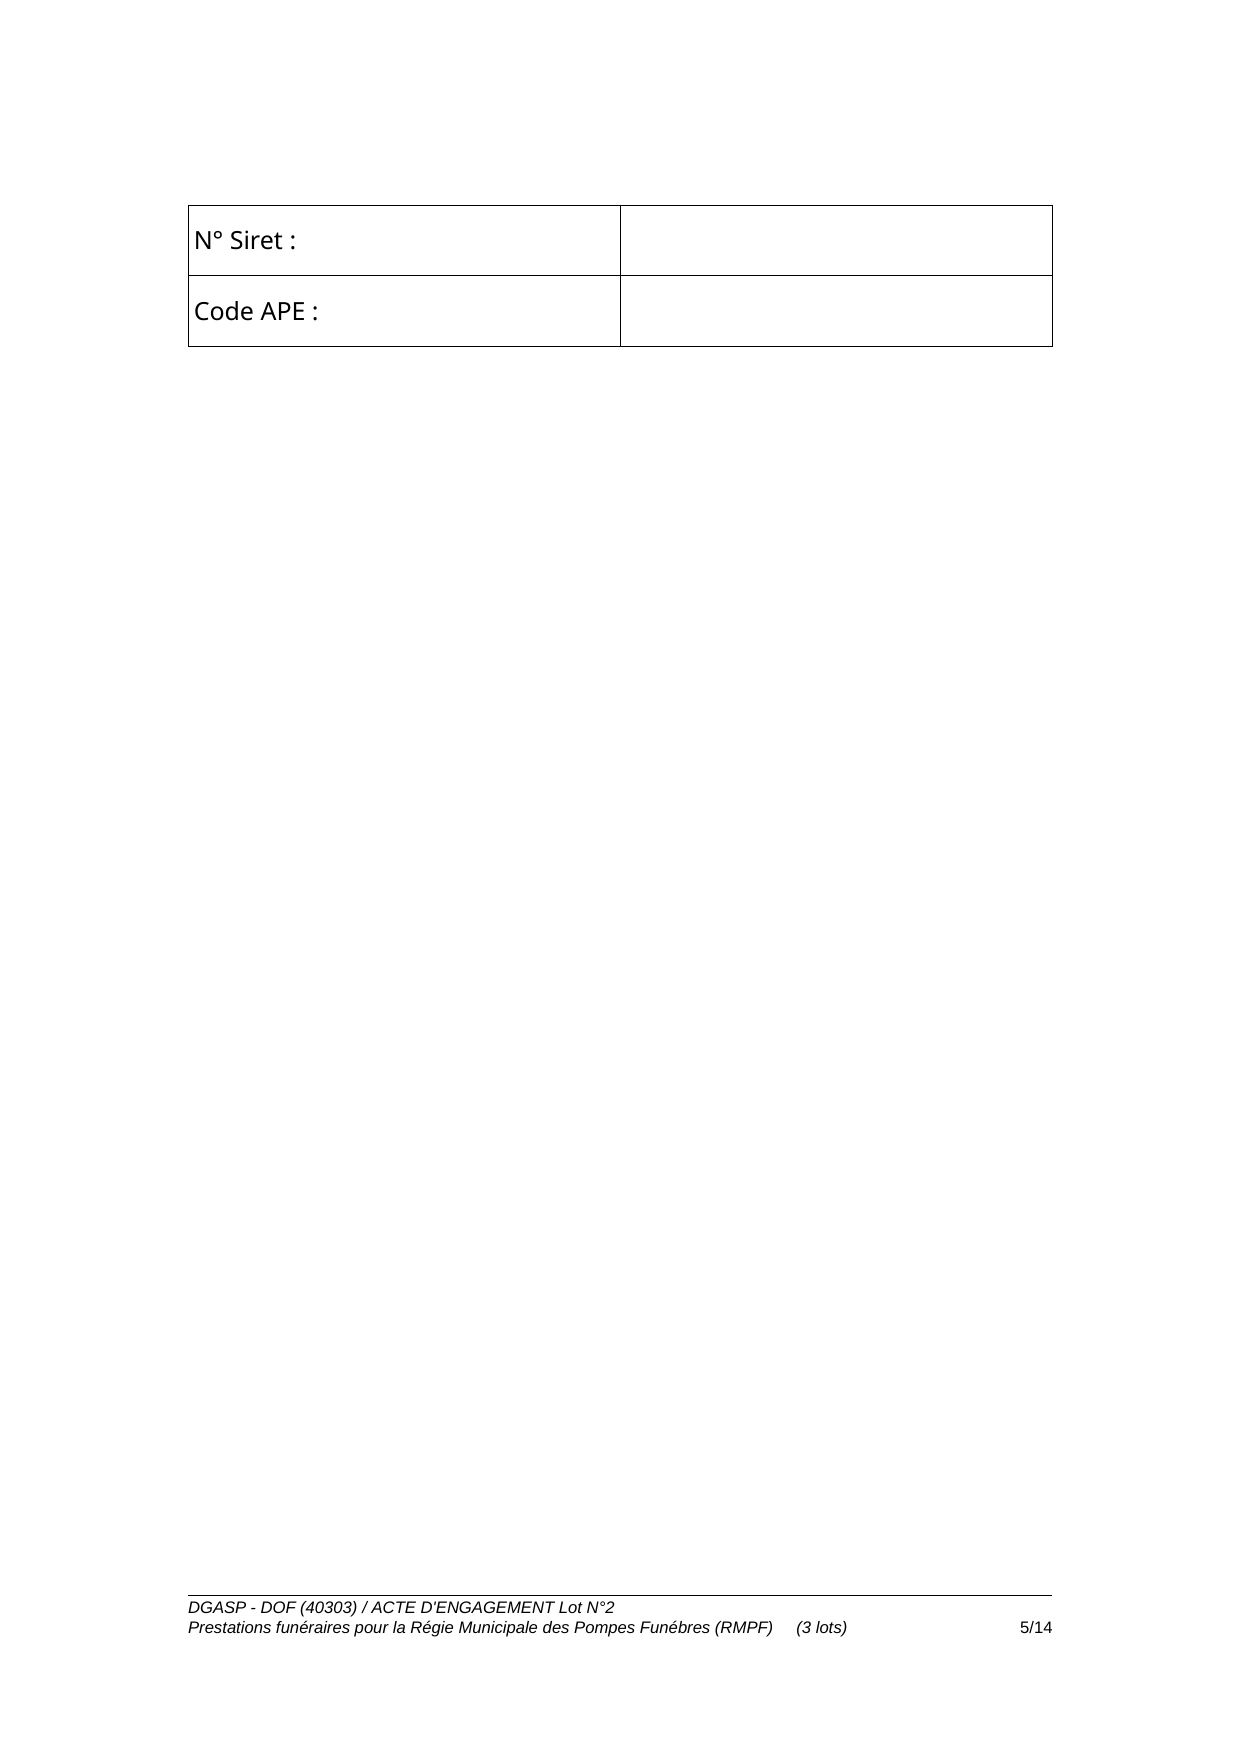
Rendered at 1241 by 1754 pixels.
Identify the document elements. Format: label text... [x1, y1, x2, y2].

table_cell [621, 276, 1052, 346]
table_cell Code APE : [189, 276, 620, 346]
table_cell N° Siret : [189, 206, 620, 275]
table_cell [621, 206, 1052, 275]
